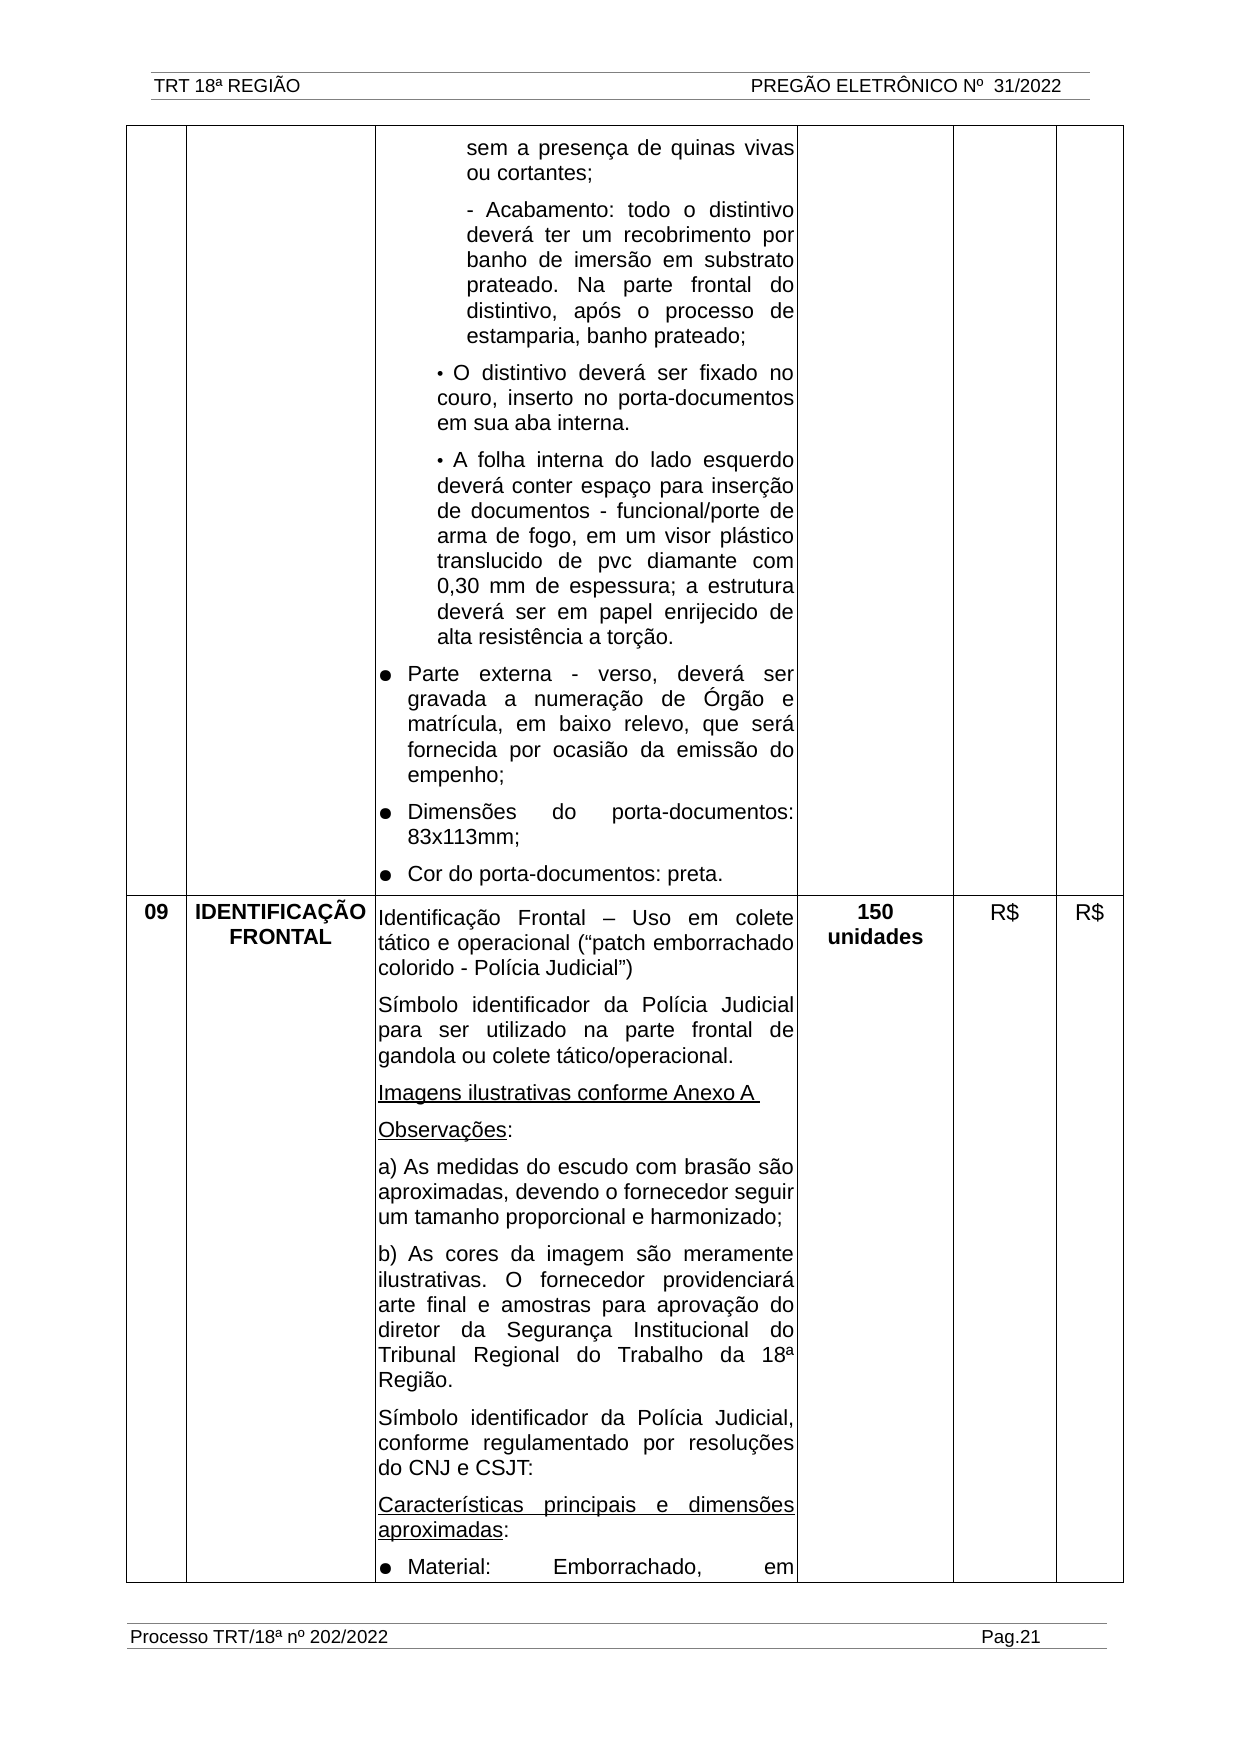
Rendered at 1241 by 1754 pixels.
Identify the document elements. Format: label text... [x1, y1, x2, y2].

table_cell IDENTIFICAÇÃO FRONTAL [187, 896, 375, 1582]
table_cell 150 unidades [798, 896, 953, 1582]
table_cell [798, 126, 953, 895]
table_cell [187, 126, 375, 895]
table_cell 09 [127, 896, 186, 1582]
table_cell [1057, 126, 1123, 895]
table_cell Identificação Frontal – Uso em colete tático e operacional (“patch emborrachado colorido - Polícia Judicial”) Símbolo identificador da Polícia Judicial para ser utilizado na parte frontal de gandola ou colete tático/operacional. Imagens ilustrativas conforme Anexo A Observações: a) As medidas do escudo com brasão são aproximadas, devendo o fornecedor seguir um tamanho proporcional e harmonizado; b) As cores da imagem são meramente ilustrativas. O fornecedor providenciará arte final e amostras para aprovação do diretor da Segurança Institucional do Tribunal Regional do Trabalho da 18ª Região. Símbolo identificador da Polícia Judicial, conforme regulamentado por resoluções do CNJ e CSJT: Características principais e dimensões aproximadas: Material: Emborrachado, em [376, 896, 797, 1582]
table_cell [954, 126, 1056, 895]
table_cell [127, 126, 186, 895]
table_cell R$ [1057, 896, 1123, 1582]
table_cell O porta-documentos, para guarda da carteira de identidade funcional dos Policiais e do distintivo deverá ser fabricado em couro, com duas abas, na cor preta, e com dimensões de 83x13mm. Imagens ilustrativas conforme Anexo A Observações: a) As medidas do porta-documentos são aproximadas, devendo o fornecedor seguir um tamanho proporcional e harmonizado; b) As cores da imagem são meramente ilustrativas. O fornecedor deverá providenciar arte final e amostras para aprovação do Diretor da Divisão de Segurança Institucional do Tribunal Regional do Trabalho da 18ª Região antes da confecção e envio. Características e dimensões aproximadas: Material: couro, em peles de alta qualidade, do tipo pelica, tingimento atravessado, cor preta, acabamento fosco e chapa lisa sobreposta, espessura aproximada de 10/12 linhas (tipo cromo alemão) de primeira qualidade; Acabamento e inscrições: com duas folhas – frente e verso, costurada em linha 100% poliamida na cor preta. A folha interna deverá conter visor plástico translucido de pvc diamante com 30 mm de espessura; Parte externa frontal do porta-documentos: Acima - parte externa frontal: a legenda “REPÚBLICA FEDERATIVA DO BRASIL” na cor prateada em hot stamping; Ao centro – parte externa frontal: o Brasão da República na cor prateada em hot stamping; Abaixo – parte externa frontal: a legenda “PODER JUDICIÁRIO” na cor prateada em hot stamping. Aberto - parte interna do porta-documentos: A folha interna do lado direito deverá ter acabamento semelhante ao da parte externa, na parte superior espaço que permita guardar um documento; ao centro, o distintivo da Polícia Judicial, em metal, colorido, embutido no couro. O distintivo metálico da Polícia Judicial deverá ser fabricado em liga metálica com a predominância do metal bronze, na cor prata. Formato do escudo ovalado, medindo 80 mm x 60 mm (altura x largura). Desenho interno do escudo: - Frente: Fundo de cor prata resinada e esmaltada a frio; ao centro deverá ser incrustado o Brasão das Armas da República com todos os seus detalhes de relevos, níveis e cores, conforme descrito em lei, sobre uma faixa verde (parte superior) e amarela (parte inferior) na diagonal, ambas em resina; as cores do brasão deverão ser em esmalte epóxi; - Inscrições: Acima do brasão deverá ser gravada, em alto-relevo a inscrição “POLÍCIA”, em tampografia, na cor preta; abaixo do brasão, deverá ser gravada a inscrição “JUDICIAL”, em tampografia, na cor preta. Os sulcos das letras deverão ser preenchidos por esmalte epóxi na cor preta. - Dorso: na parte posterior do escudo deverá ser gravada a numeração sequencial do Órgão e matrícula, que serão fornecidos por ocasião da emissão do empenho; - Letras e desenhos deverão ser nítidos, legíveis e todas as partes deverão estar bem acabadas, sem a presença de quinas vivas ou cortantes; - Acabamento: todo o distintivo deverá ter um recobrimento por banho de imersão em substrato prateado. Na parte frontal do distintivo, após o processo de estamparia, banho prateado; O distintivo deverá ser fixado no couro, inserto no porta-documentos em sua aba interna. A folha interna do lado esquerdo deverá conter espaço para inserção de documentos - funcional/porte de arma de fogo, em um visor plástico translucido de pvc diamante com 0,30 mm de espessura; a estrutura deverá ser em papel enrijecido de alta resistência a torção. Parte externa - verso, deverá ser gravada a numeração de Órgão e matrícula, em baixo relevo, que será fornecida por ocasião da emissão do empenho; Dimensões do porta-documentos: 83x113mm; Cor do porta-documentos: preta. [376, 126, 797, 895]
table_cell R$ [954, 896, 1056, 1582]
